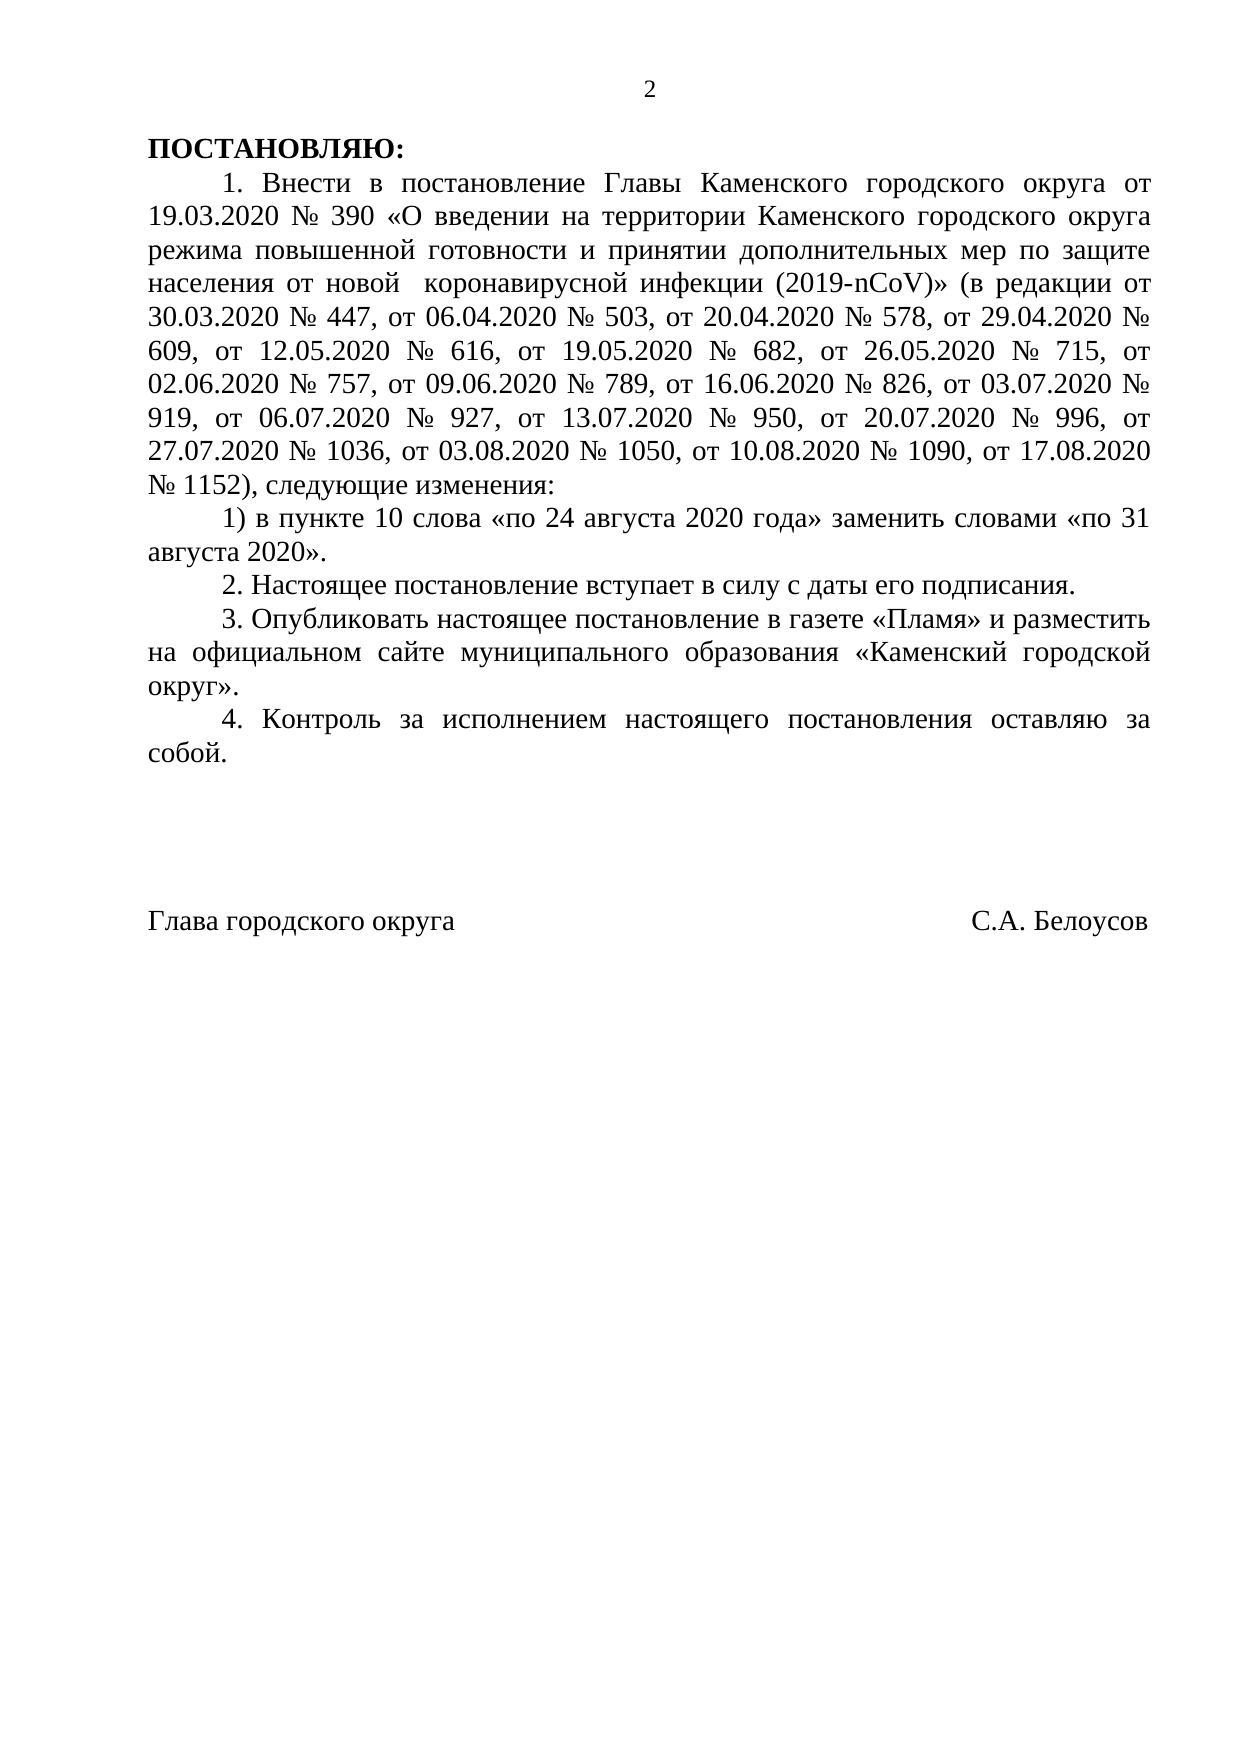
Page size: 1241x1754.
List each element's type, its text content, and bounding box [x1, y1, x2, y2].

text 2. Настоящее постановление вступает в силу с даты его подписания. [148, 567, 1152, 601]
text 3. Опубликовать настоящее постановление в газете «Пламя» и разместить на официальном сайте муниципального образования «Каменский городской округ». [148, 601, 1152, 702]
text 4. Контроль за исполнением настоящего постановления оставляю за собой. [148, 702, 1152, 769]
text ПОСТАНОВЛЯЮ: [148, 131, 1152, 165]
text Глава городского округа С.А. Белоусов [148, 903, 1152, 936]
text 1) в пункте 10 слова «по 24 августа 2020 года» заменить словами «по 31 августа 2020». [148, 500, 1152, 567]
text 1. Внести в постановление Главы Каменского городского округа от 19.03.2020 № 390 «О введении на территории Каменского городского округа режима повышенной готовности и принятии дополнительных мер по защите населения от новой коронавирусной инфекции (2019-nCoV)» (в редакции от 30.03.2020 № 447, от 06.04.2020 № 503, от 20.04.2020 № 578, от 29.04.2020 № 609, от 12.05.2020 № 616, от 19.05.2020 № 682, от 26.05.2020 № 715, от 02.06.2020 № 757, от 09.06.2020 № 789, от 16.06.2020 № 826, от 03.07.2020 № 919, от 06.07.2020 № 927, от 13.07.2020 № 950, от 20.07.2020 № 996, от 27.07.2020 № 1036, от 03.08.2020 № 1050, от 10.08.2020 № 1090, от 17.08.2020 № 1152), следующие изменения: [148, 165, 1152, 500]
